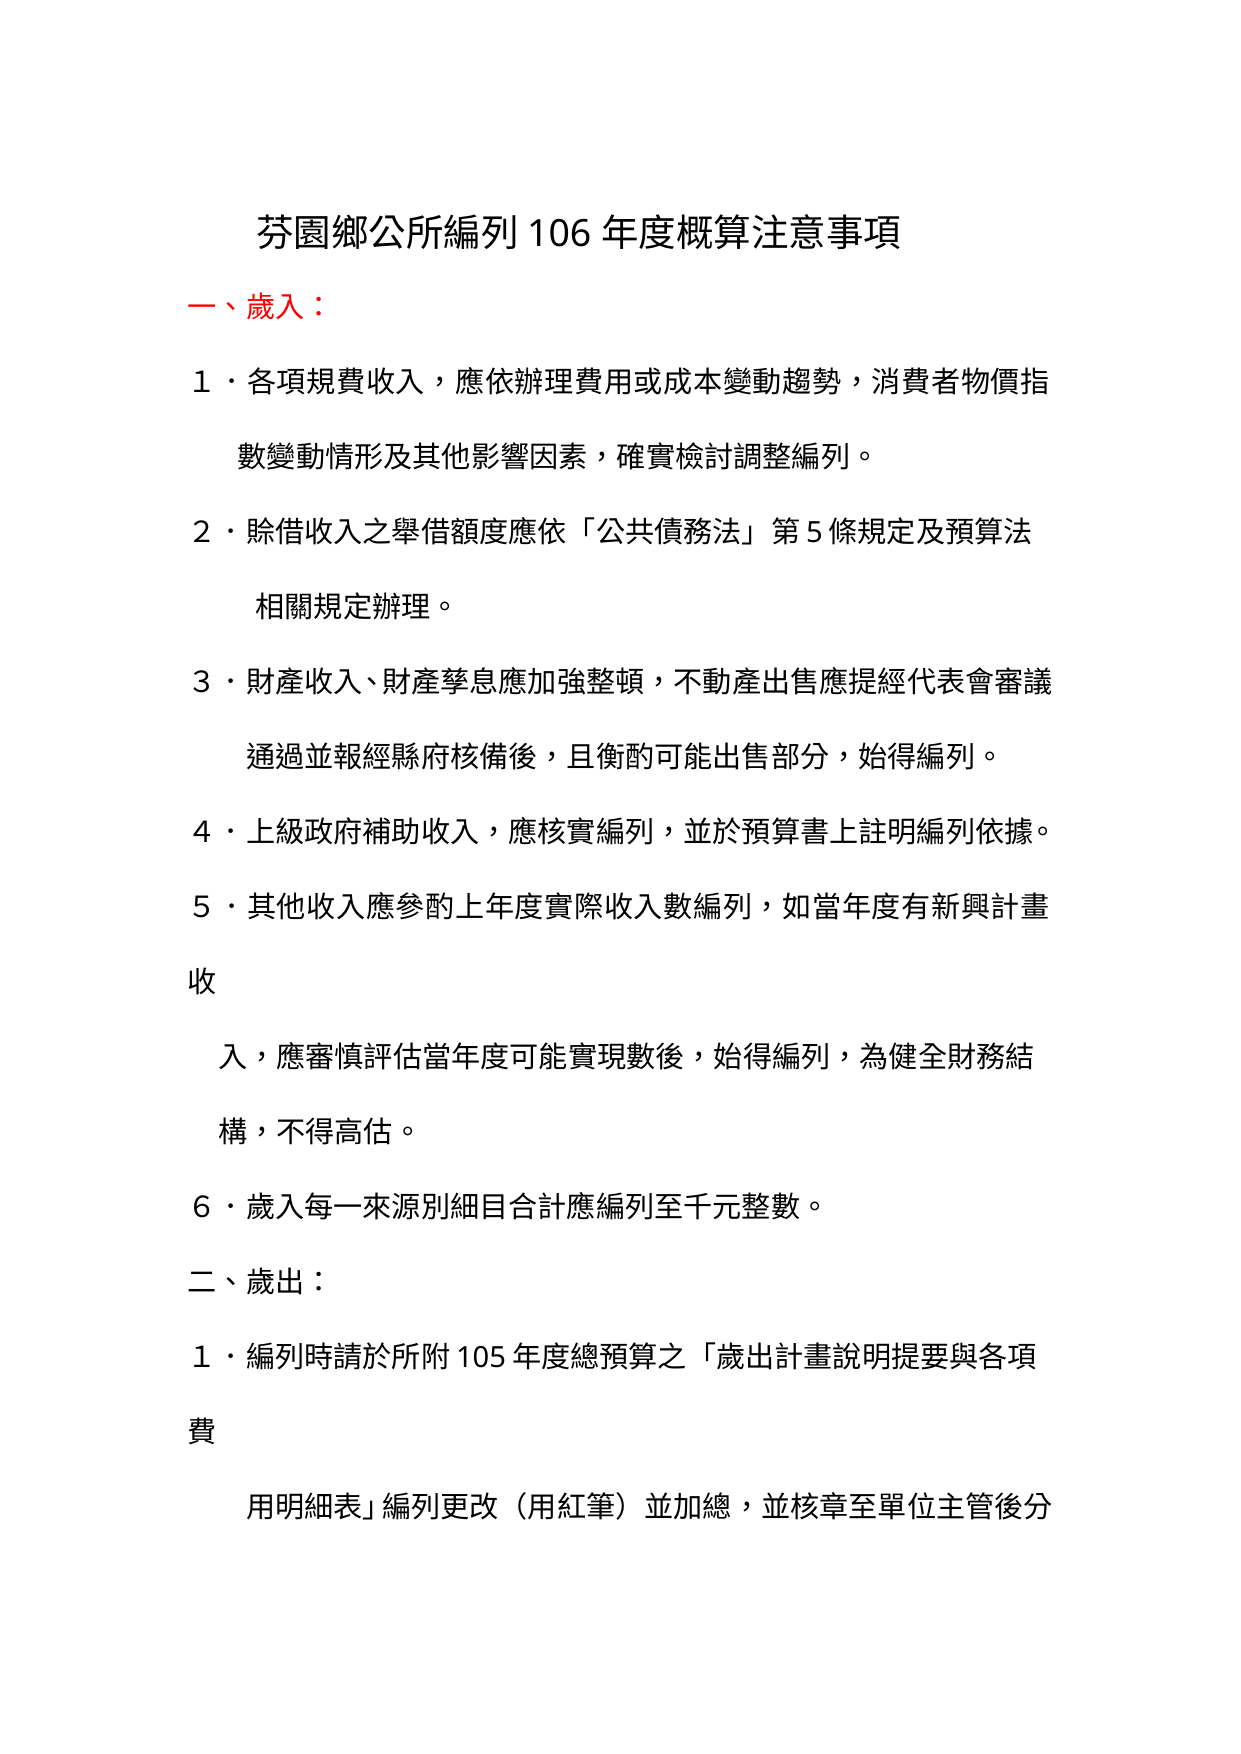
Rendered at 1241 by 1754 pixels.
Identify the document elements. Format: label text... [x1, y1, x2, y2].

text 芬園鄉公所編列 106 年度概算注意事項 [187, 192, 1053, 267]
text １．編列時請於所附105年度總預算之「歲出計畫說明提要與各項費 [187, 1317, 1053, 1467]
text 用明細表」編列更改（用紅筆）並加總，並核章至單位主管後分 [187, 1467, 1053, 1542]
text 構，不得高估。 [187, 1092, 1053, 1167]
text ３．財產收入、財產孳息應加強整頓，不動產出售應提經代表會審議 [187, 642, 1053, 717]
text ６．歲入每一來源別細目合計應編列至千元整數。 [187, 1167, 1053, 1242]
text 相關規定辦理。 [197, 567, 1053, 642]
text 通過並報經縣府核備後，且衡酌可能出售部分，始得編列。 [187, 717, 1053, 792]
table_header [300, 165, 309, 192]
text １．各項規費收入，應依辦理費用或成本變動趨勢，消費者物價指數變動情形及其他影響因素，確實檢討調整編列。 [187, 342, 1053, 492]
text ２．賒借收入之舉借額度應依「公共債務法」第5條規定及預算法 [187, 492, 1053, 567]
text 一、歲入： [187, 267, 1053, 342]
text 入，應審慎評估當年度可能實現數後，始得編列，為健全財務結 [187, 1017, 1053, 1092]
text ５．其他收入應參酌上年度實際收入數編列，如當年度有新興計畫收 [187, 867, 1053, 1017]
text ４．上級政府補助收入，應核實編列，並於預算書上註明編列依據。 [187, 792, 1053, 867]
text 二、歲出： [187, 1242, 1053, 1317]
